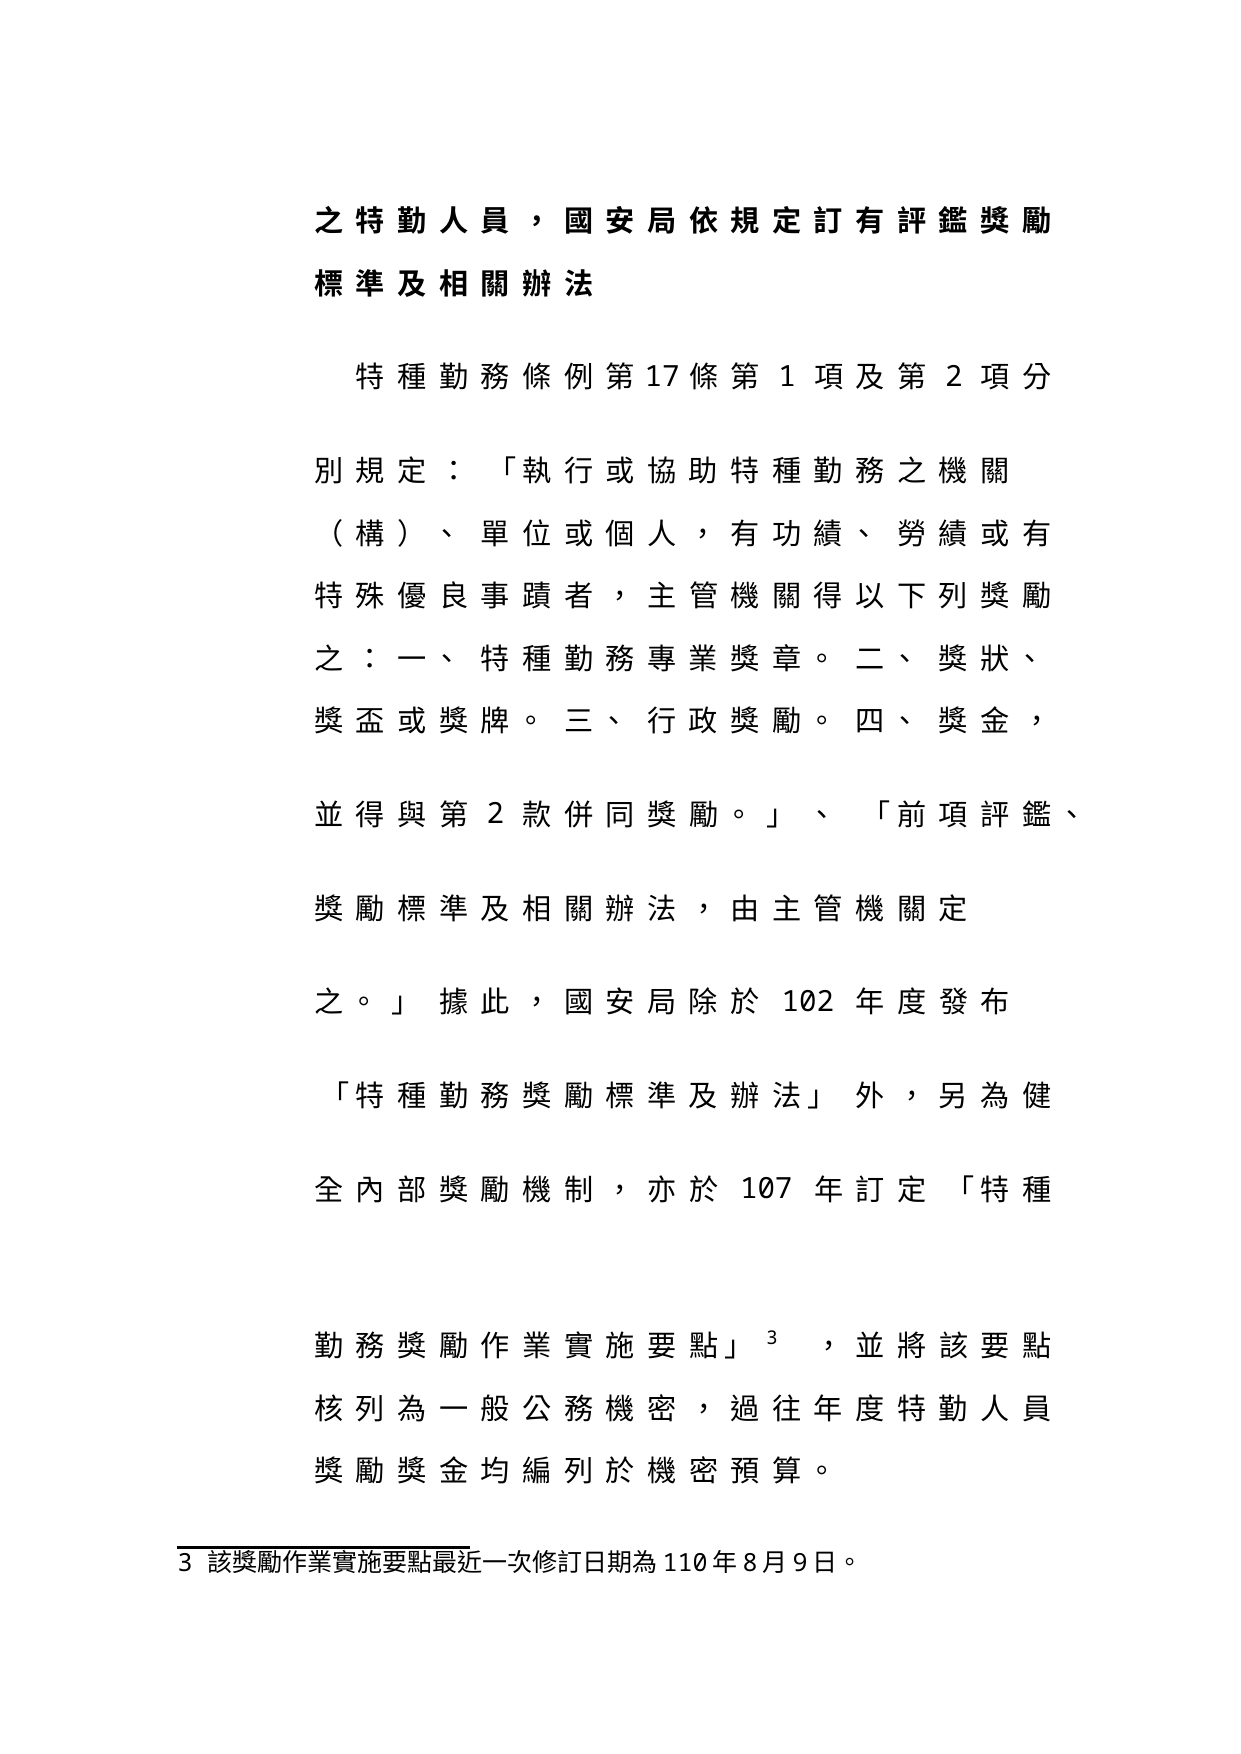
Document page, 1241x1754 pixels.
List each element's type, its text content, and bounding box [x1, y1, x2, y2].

text 之特勤人員，國安局依規定訂有評鑑獎勵標準及相關辦法 [242, 177, 1058, 302]
text 特種勤務條例第17條第1項及第2項分別規定：「執行或協助特種勤務之機關（構）、單位或個人，有功績、勞績或有特殊優良事蹟者，主管機關得以下列獎勵之：一、特種勤務專業獎章。二、獎狀、獎盃或獎牌。三、行政獎勵。四、獎金，並得與第2款併同獎勵。」、「前項評鑑、獎勵標準及相關辦法，由主管機關定之。」據此，國安局除於102年度發布「特種勤務獎勵標準及辦法」外，另為健全內部獎勵機制，亦於107年訂定「特種勤務獎勵作業實施要點」，並將該要點核列為一般公務機密，過往年度特勤人員獎勵獎金均編列於機密預算。 [271, 302, 1058, 1490]
text 該獎勵作業實施要點最近一次修訂日期為110年8月9日。 [177, 1548, 1063, 1577]
